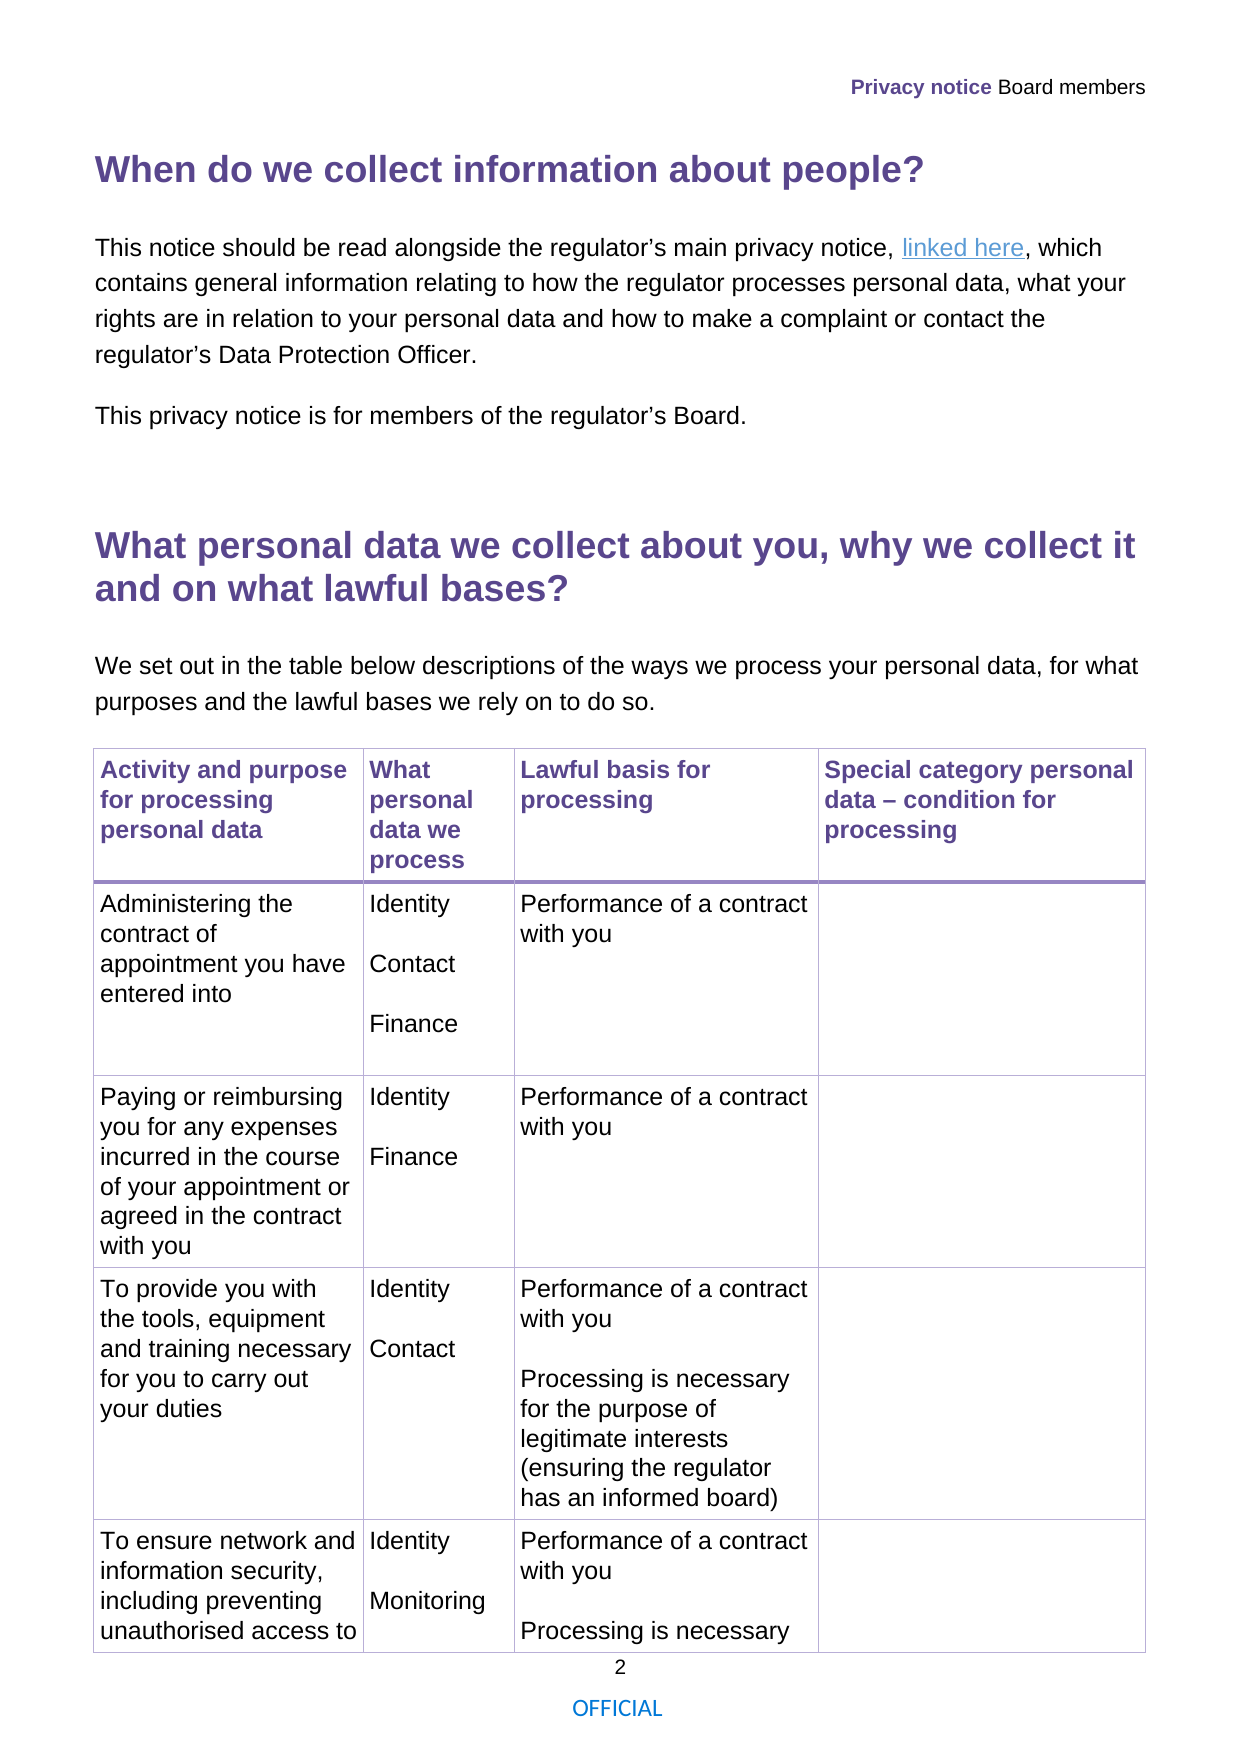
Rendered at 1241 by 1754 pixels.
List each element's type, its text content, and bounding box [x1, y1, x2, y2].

table_cell Performance of a contract with you [515, 1076, 818, 1267]
table_cell Performance of a contract with you [515, 884, 818, 1075]
table_cell Identity Contact [364, 1268, 514, 1519]
table_cell [819, 1268, 1145, 1519]
table_cell Paying or reimbursing you for any expenses incurred in the course of your appointment or agreed in the contract with you [94, 1076, 363, 1267]
table_header Activity and purpose for processing personal data [94, 749, 363, 880]
table_cell Identity Contact Finance [364, 884, 514, 1075]
table_cell To ensure network and information security, including preventing unauthorised access to [94, 1520, 363, 1652]
table_cell [819, 884, 1145, 1075]
table_cell To provide you with the tools, equipment and training necessary for you to carry out your duties [94, 1268, 363, 1519]
table_cell Administering the contract of appointment you have entered into [94, 884, 363, 1075]
table_cell Performance of a contract with you Processing is necessary for the purpose of legitimate interests (ensuring the regulator has an informed board) [515, 1268, 818, 1519]
table_cell [819, 1520, 1145, 1652]
table_cell Identity Monitoring [364, 1520, 514, 1652]
table_cell [819, 1076, 1145, 1267]
table_header Special category personal data – condition for processing [819, 749, 1145, 880]
subtitle When do we collect information about people? [94, 148, 1146, 191]
table_header What personal data we process [364, 749, 514, 880]
text We set out in the table below descriptions of the ways we process your personal data, for what purposes and the lawful bases we rely on to do so. [94, 651, 1146, 716]
text This notice should be read alongside the regulator’s main privacy notice, linked here, which contains general information relating to how the regulator processes personal data, what your rights are in relation to your personal data and how to make a complaint or contact the regulator’s Data Protection Officer. [94, 232, 1146, 369]
table_cell Identity Finance [364, 1076, 514, 1267]
subtitle What personal data we collect about you, why we collect it and on what lawful bases? [94, 523, 1146, 609]
text This privacy notice is for members of the regulator’s Board. [94, 401, 1146, 430]
table_header Lawful basis for processing [515, 749, 818, 880]
table_cell Performance of a contract with you Processing is necessary [515, 1520, 818, 1652]
